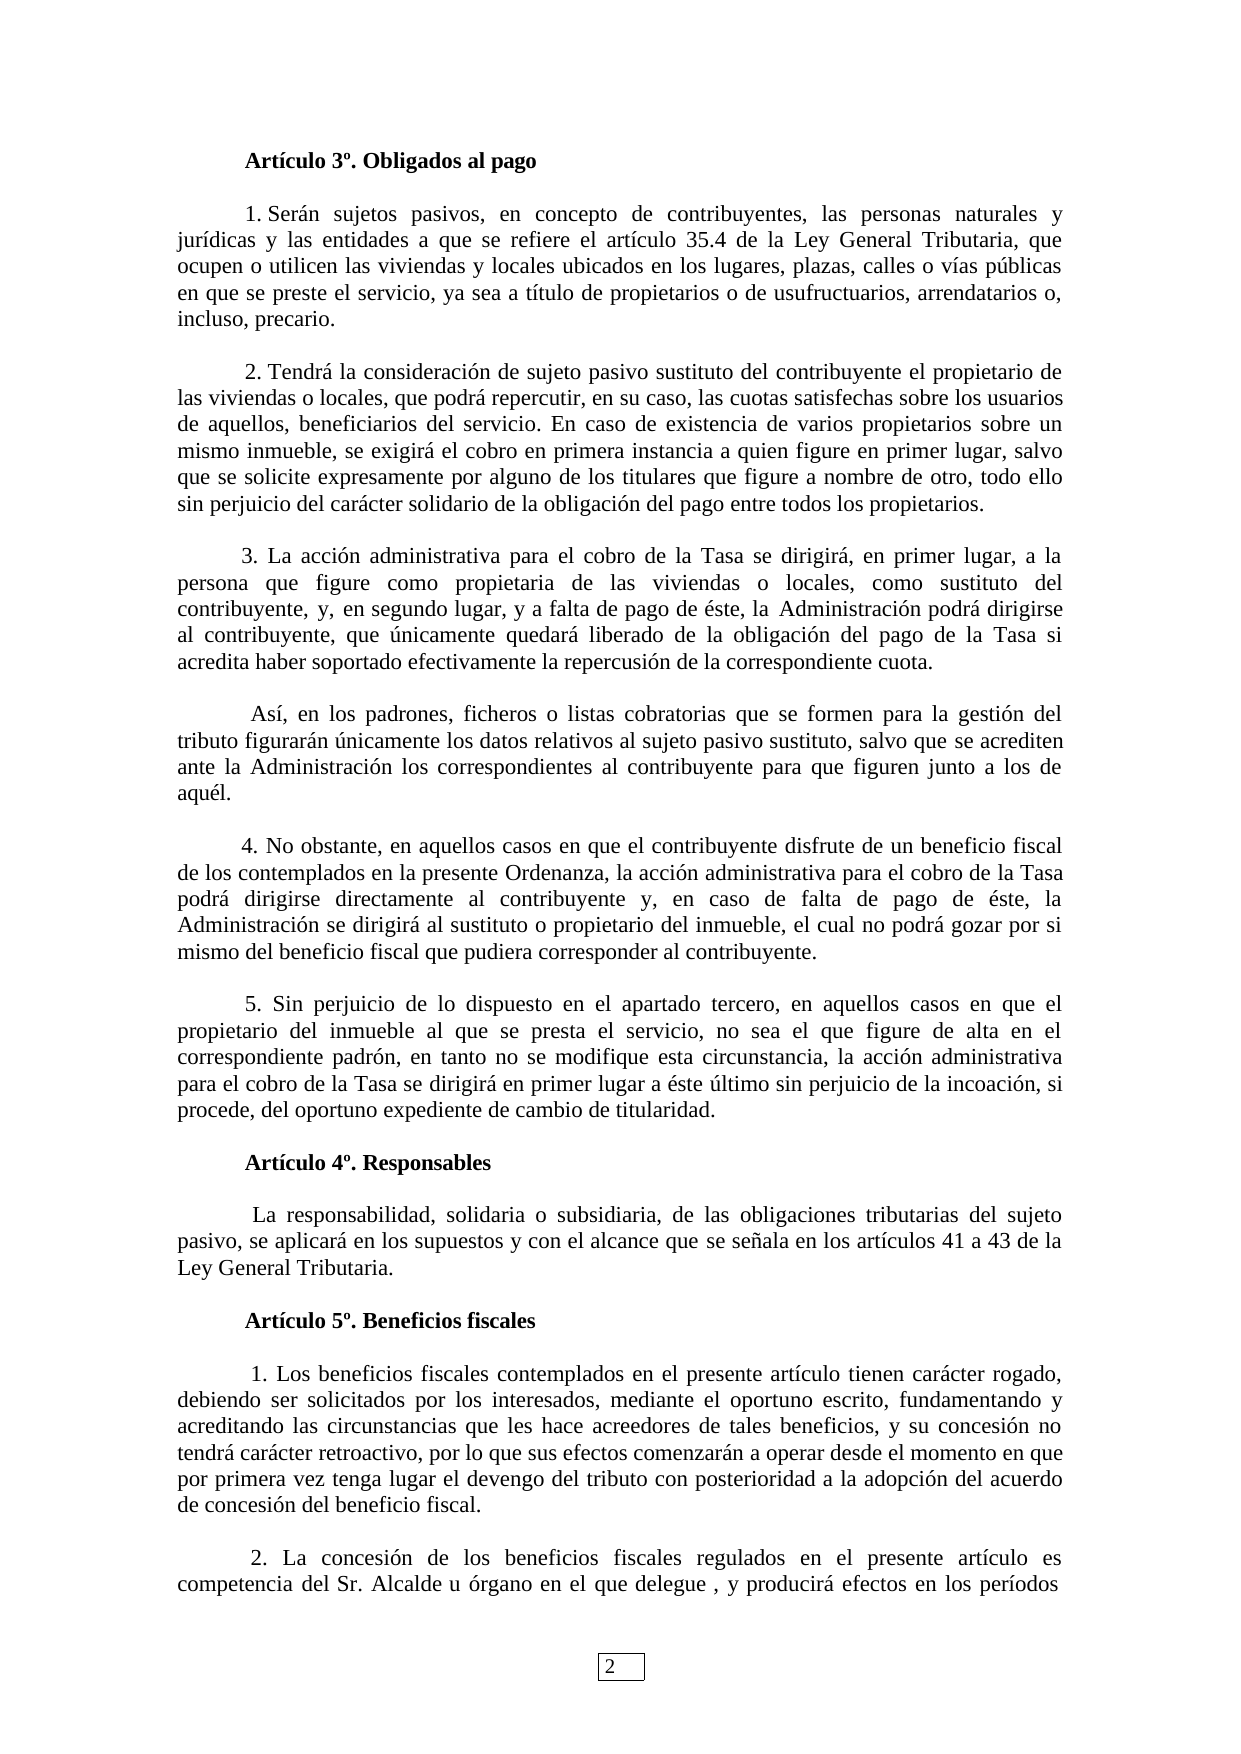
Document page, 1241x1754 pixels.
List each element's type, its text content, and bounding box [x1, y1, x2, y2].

text La responsabilidad, solidaria o subsidiaria, de las obligaciones tributarias del sujeto pasivo, se aplicará en los supuestos y con el alcance que se señala en los artículos 41 a 43 de la Ley General Tributaria. [177, 1201, 1063, 1280]
subtitle Artículo 5º. Beneficios fiscales [244, 1307, 1076, 1333]
list La concesión de los beneficios fiscales regulados en el presente artículo es competencia del Sr. Alcalde u órgano en el que delegue , y producirá efectos en los períodos [177, 1544, 1063, 1596]
list La acción administrativa para el cobro de la Tasa se dirigirá, en primer lugar, a la persona que figure como propietaria de las viviendas o locales, como sustituto del contribuyente, y, en segundo lugar, y a falta de pago de éste, la Administración podrá dirigirse al contribuyente, que únicamente quedará liberado de la obligación del pago de la Tasa si acredita haber soportado efectivamente la repercusión de la correspondiente cuota. [177, 542, 1064, 674]
subtitle Artículo 3º. Obligados al pago [244, 147, 1076, 174]
list No obstante, en aquellos casos en que el contribuyente disfrute de un beneficio fiscal de los contemplados en la presente Ordenanza, la acción administrativa para el cobro de la Tasa podrá dirigirse directamente al contribuyente y, en caso de falta de pago de éste, la Administración se dirigirá al sustituto o propietario del inmueble, el cual no podrá gozar por si mismo del beneficio fiscal que pudiera corresponder al contribuyente. [177, 832, 1063, 964]
text Así, en los padrones, ficheros o listas cobratorias que se formen para la gestión del tributo figurarán únicamente los datos relativos al sujeto pasivo sustituto, salvo que se acrediten ante la Administración los correspondientes al contribuyente para que figuren junto a los de aquél. [177, 700, 1064, 806]
subtitle Artículo 4º. Responsables [244, 1149, 1076, 1175]
list Los beneficios fiscales contemplados en el presente artículo tienen carácter rogado, debiendo ser solicitados por los interesados, mediante el oportuno escrito, fundamentando y acreditando las circunstancias que les hace acreedores de tales beneficios, y su concesión no tendrá carácter retroactivo, por lo que sus efectos comenzarán a operar desde el momento en que por primera vez tenga lugar el devengo del tributo con posterioridad a la adopción del acuerdo de concesión del beneficio fiscal. [177, 1360, 1064, 1518]
list Sin perjuicio de lo dispuesto en el apartado tercero, en aquellos casos en que el propietario del inmueble al que se presta el servicio, no sea el que figure de alta en el correspondiente padrón, en tanto no se modifique esta circunstancia, la acción administrativa para el cobro de la Tasa se dirigirá en primer lugar a éste último sin perjuicio de la incoación, si procede, del oportuno expediente de cambio de titularidad. [177, 991, 1064, 1122]
list Serán sujetos pasivos, en concepto de contribuyentes, las personas naturales y jurídicas y las entidades a que se refiere el artículo 35.4 de la Ley General Tributaria, que ocupen o utilicen las viviendas y locales ubicados en los lugares, plazas, calles o vías públicas en que se preste el servicio, ya sea a título de propietarios o de usufructuarios, arrendatarios o, incluso, precario. [177, 200, 1064, 332]
list Tendrá la consideración de sujeto pasivo sustituto del contribuyente el propietario de las viviendas o locales, que podrá repercutir, en su caso, las cuotas satisfechas sobre los usuarios de aquellos, beneficiarios del servicio. En caso de existencia de varios propietarios sobre un mismo inmueble, se exigirá el cobro en primera instancia a quien figure en primer lugar, salvo que se solicite expresamente por alguno de los titulares que figure a nombre de otro, todo ello sin perjuicio del carácter solidario de la obligación del pago entre todos los propietarios. [177, 358, 1064, 516]
